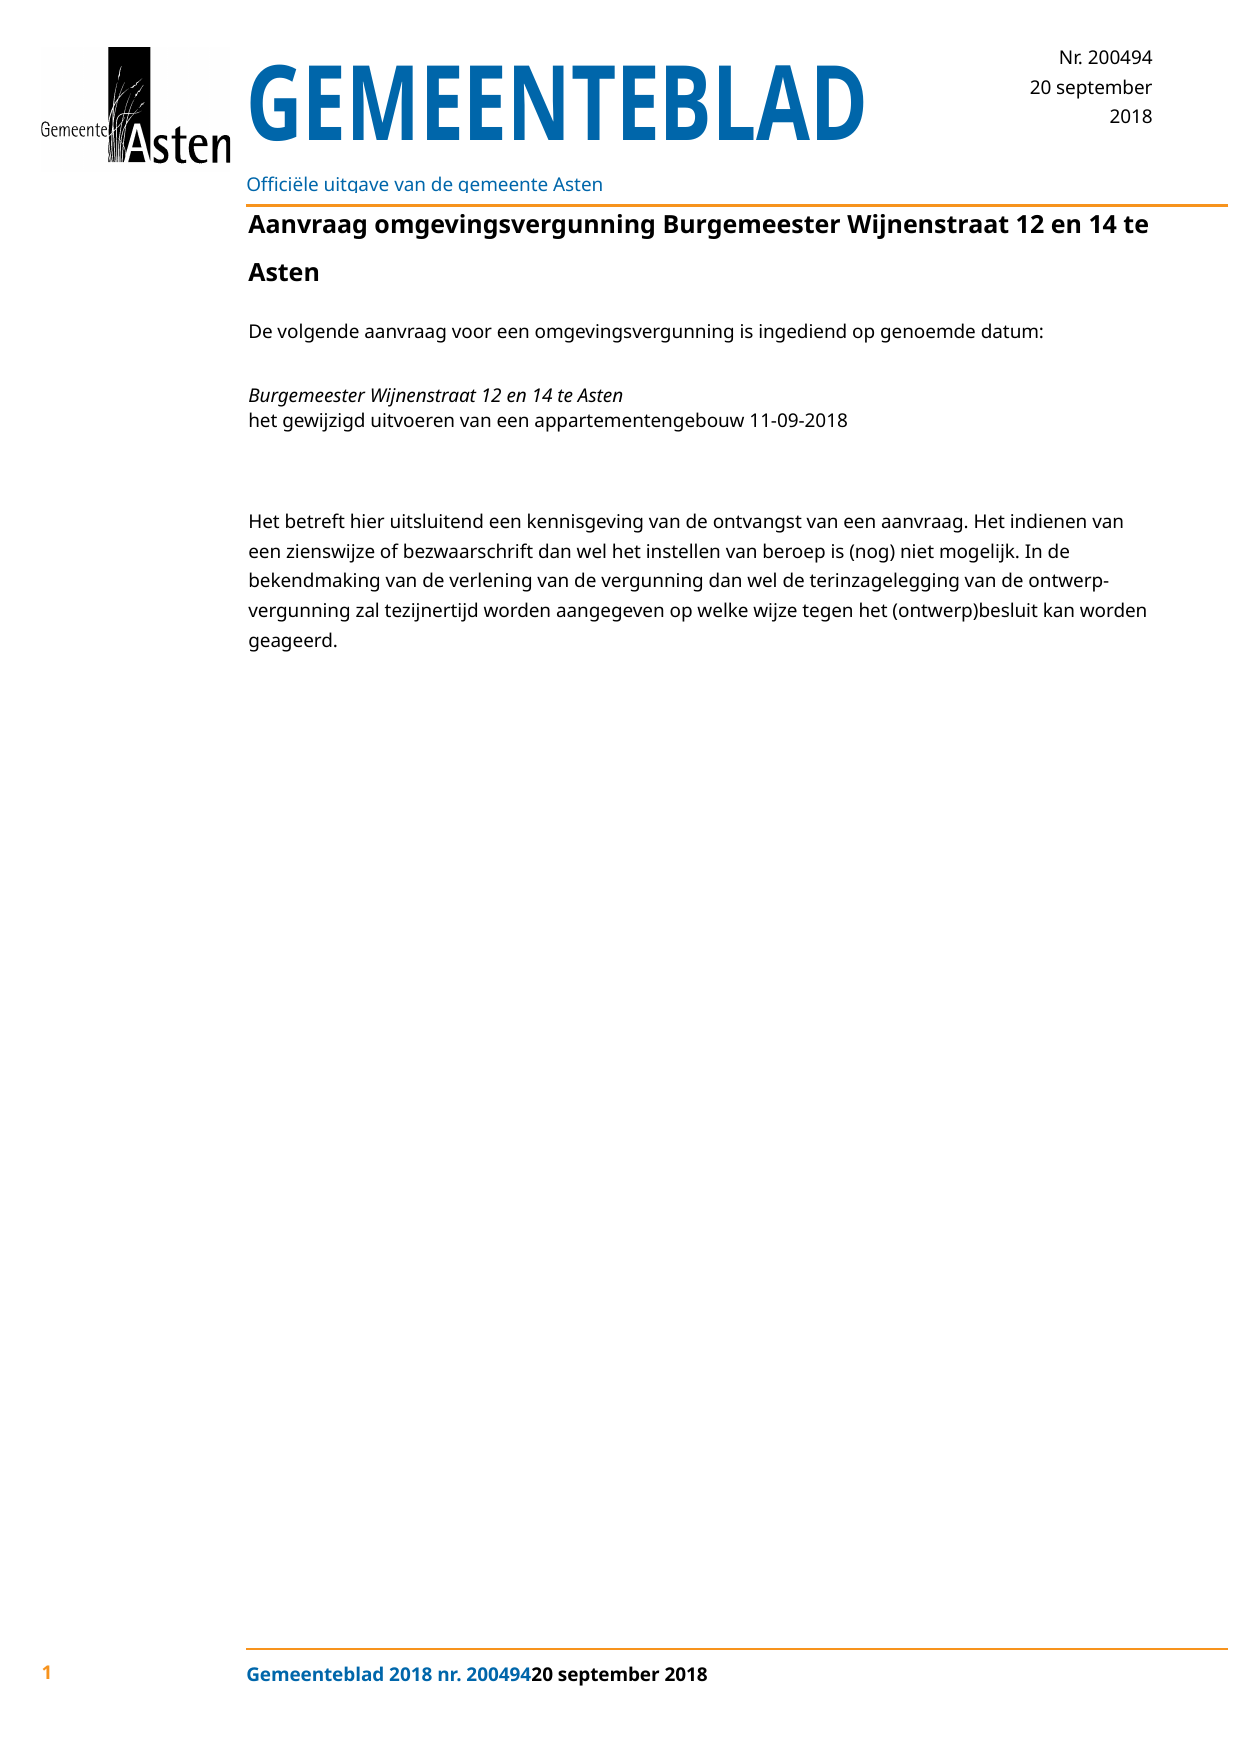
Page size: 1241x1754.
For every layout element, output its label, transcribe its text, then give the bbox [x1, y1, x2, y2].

picture [41, 47, 231, 172]
text Het betreft hier uitsluitend een kennisgeving van de ontvangst van een aanvraag. Het indienen van een zienswijze of bezwaarschrift dan wel het instellen van beroep is (nog) niet mogelijk. In de bekendmaking van de verlening van de vergunning dan wel de terinzagelegging van de ontwerp-vergunning zal tezijnertijd worden aangegeven op welke wijze tegen het (ontwerp)besluit kan worden geageerd. [248, 508, 1152, 652]
text het gewijzigd uitvoeren van een appartementengebouw 11-09-2018 [248, 408, 1152, 433]
text De volgende aanvraag voor een omgevingsvergunning is ingediend op genoemde datum: [248, 318, 1152, 344]
text Burgemeester Wijnenstraat 12 en 14 te Asten [248, 382, 1152, 408]
text Aanvraag omgevingsvergunning Burgemeester Wijnenstraat 12 en 14 te Asten [248, 207, 1152, 288]
